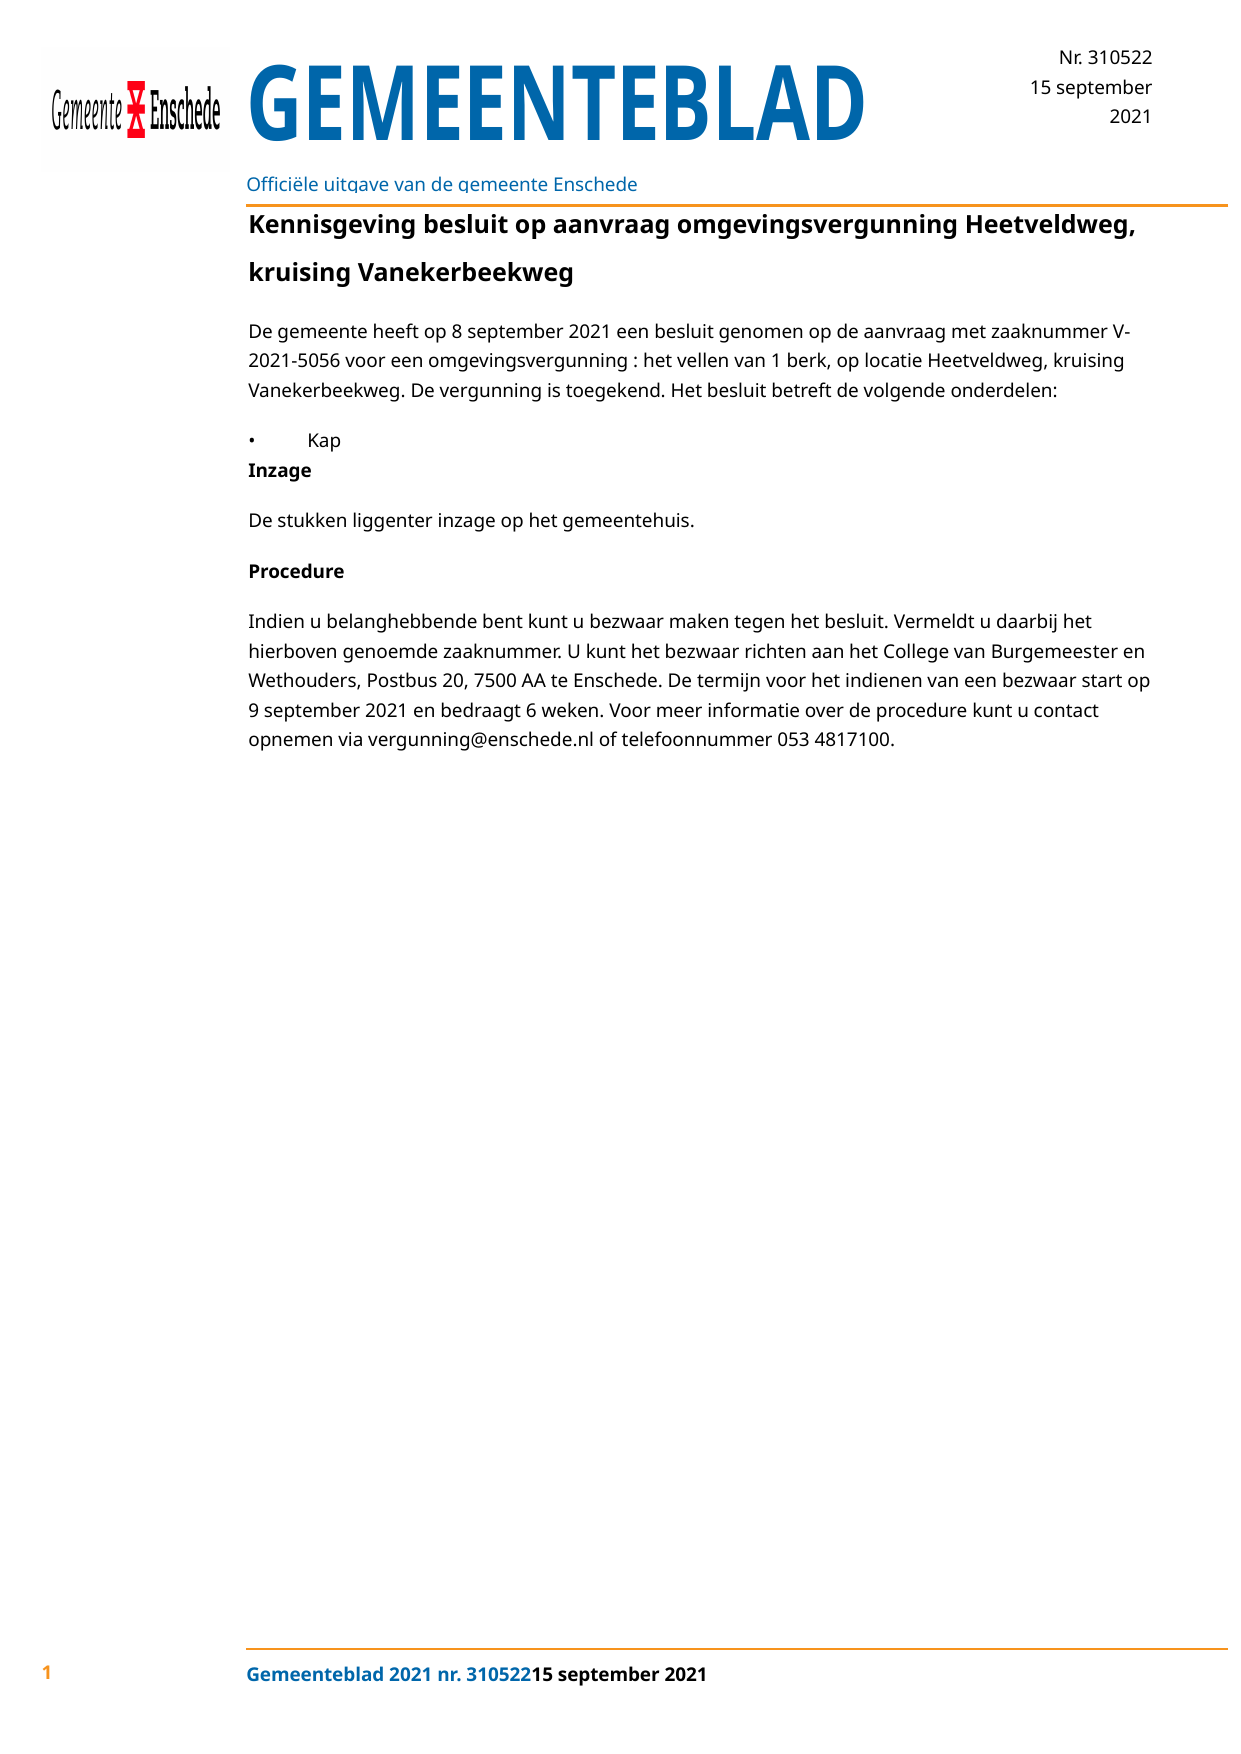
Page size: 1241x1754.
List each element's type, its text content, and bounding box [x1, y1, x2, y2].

text Inzage [248, 457, 1152, 483]
text De stukken liggenter inzage op het gemeentehuis. [248, 507, 1152, 533]
text Kennisgeving besluit op aanvraag omgevingsvergunning Heetveldweg, kruising Vanekerbeekweg [248, 207, 1152, 288]
list Kap [248, 427, 1152, 453]
text Procedure [248, 558, 1152, 584]
text De gemeente heeft op 8 september 2021 een besluit genomen op de aanvraag met zaaknummer V-2021-5056 voor een omgevingsvergunning : het vellen van 1 berk, op locatie Heetveldweg, kruising Vanekerbeekweg. De vergunning is toegekend. Het besluit betreft de volgende onderdelen: [248, 318, 1152, 403]
picture [41, 47, 231, 172]
text Indien u belanghebbende bent kunt u bezwaar maken tegen het besluit. Vermeldt u daarbij het hierboven genoemde zaaknummer. U kunt het bezwaar richten aan het College van Burgemees­ter en Wethouders, Postbus 20, 7500 AA te Enschede. De termijn voor het indienen van een bezwaar start op 9 september 2021 en bedraagt 6 weken. Voor meer informatie over de procedure kunt u contact opnemen via vergunning@enschede.nl of telefoonnummer 053 4817100. [248, 608, 1152, 752]
